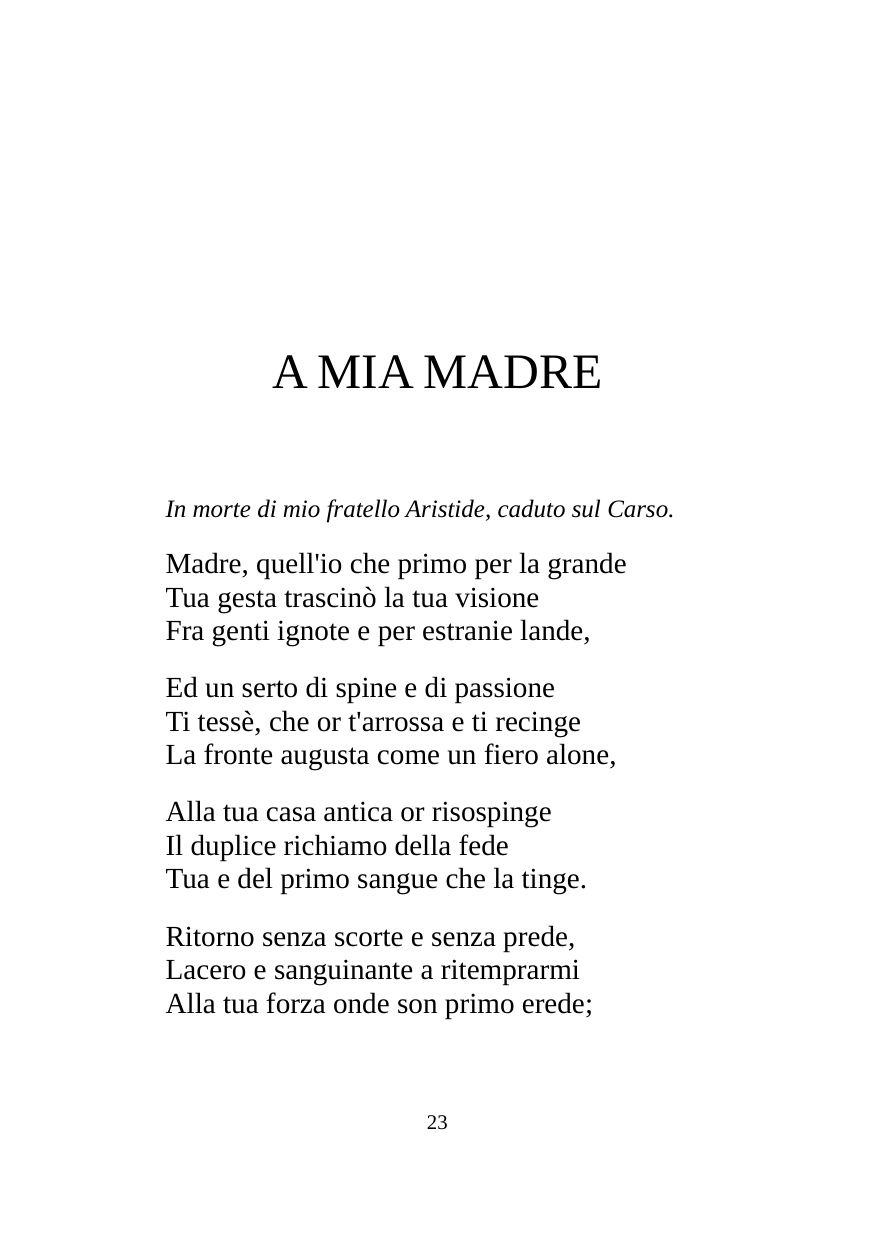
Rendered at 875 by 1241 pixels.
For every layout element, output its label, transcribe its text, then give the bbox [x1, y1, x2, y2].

text Alla tua casa antica or risospinge Il duplice richiamo della fede Tua e del primo sangue che la tinge. [165, 794, 768, 895]
text Madre, quell'io che primo per la grande Tua gesta trascinò la tua visione Fra genti ignote e per estranie lande, [165, 546, 768, 647]
text Ed un serto di spine e di passione Ti tessè, che or t'arrossa e ti recinge La fronte augusta come un fiero alone, [165, 670, 768, 771]
text In morte di mio fratello Aristide, caduto sul Carso. [165, 494, 768, 523]
subtitle A MIA MADRE [106, 342, 768, 399]
text Ritorno senza scorte e senza prede, Lacero e sanguinante a ritemprarmi Alla tua forza onde son primo erede; [165, 919, 768, 1019]
